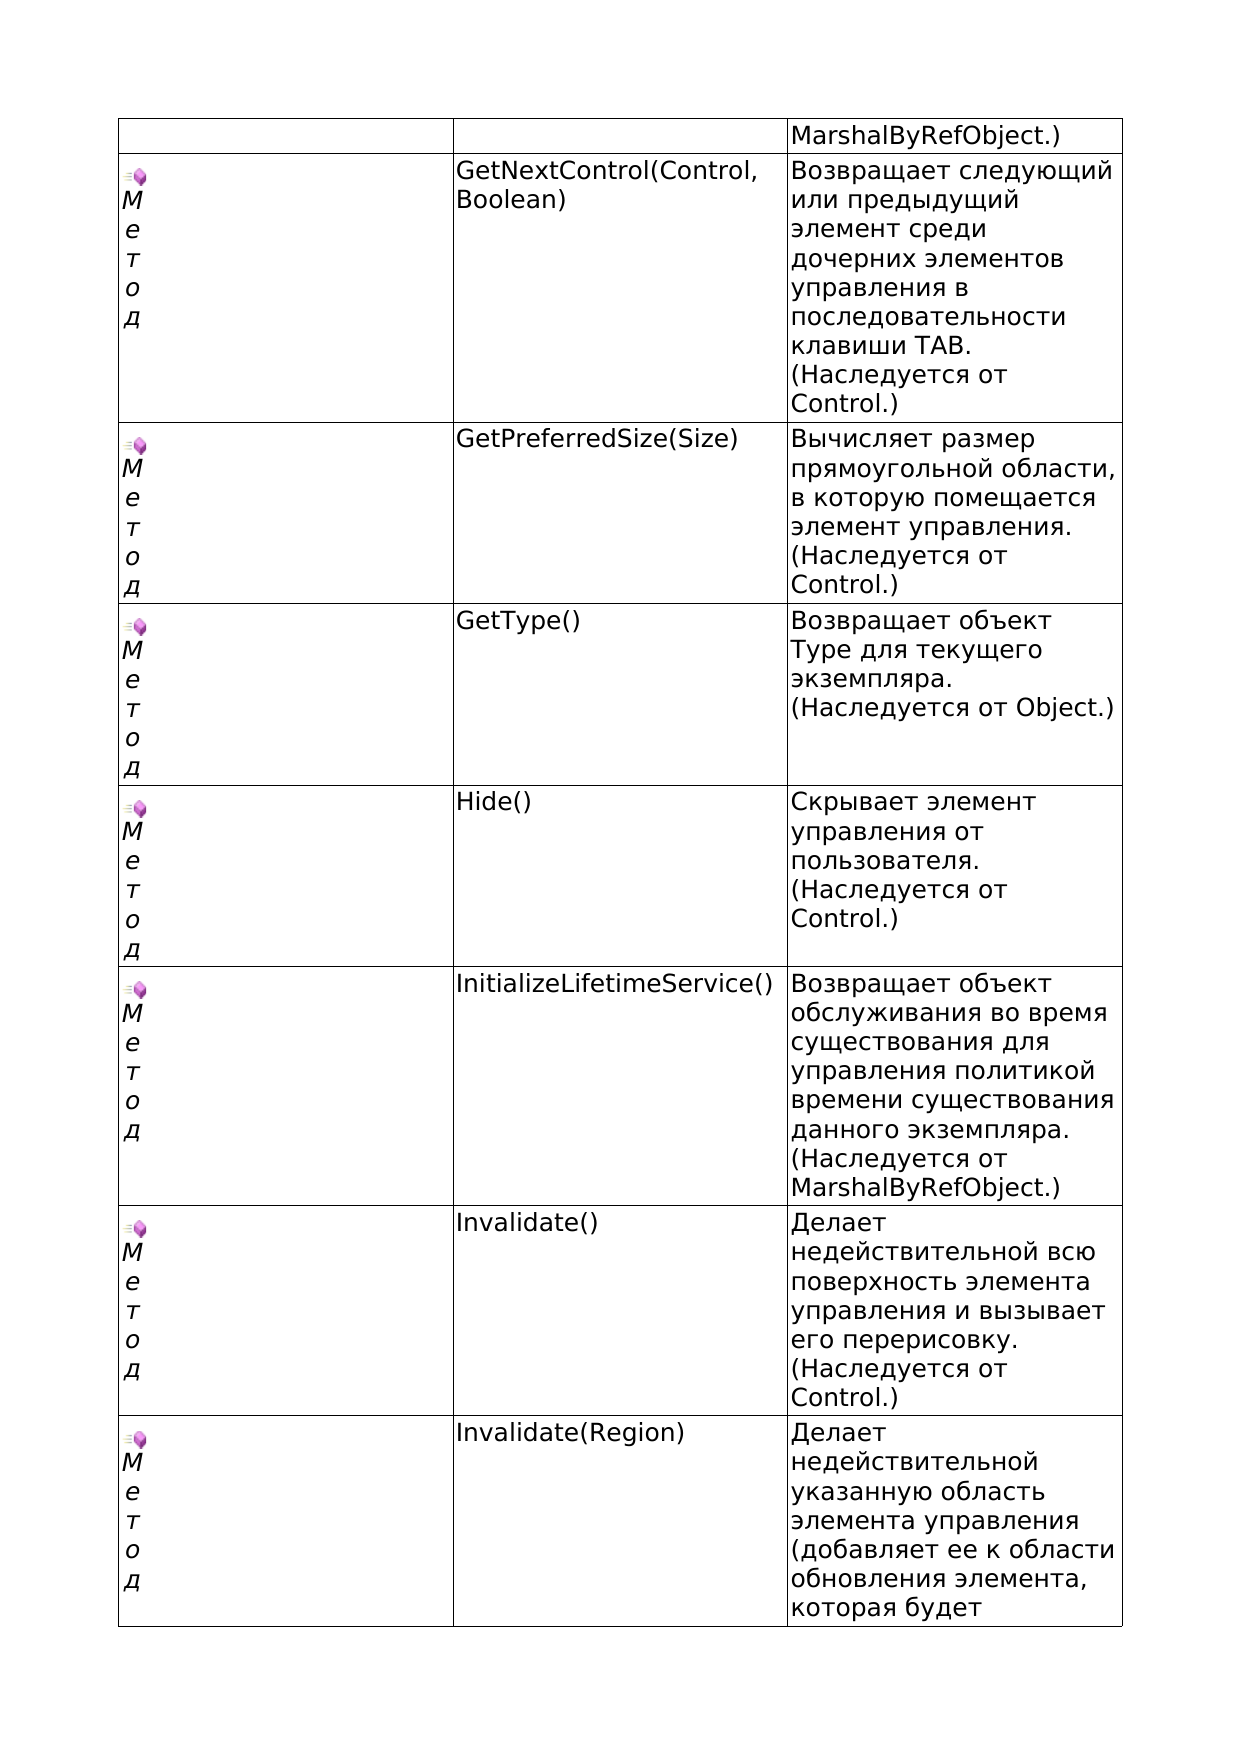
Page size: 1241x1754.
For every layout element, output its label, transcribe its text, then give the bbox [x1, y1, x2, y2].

table_cell [119, 604, 453, 784]
table_cell Вычисляет размер прямоугольной области, в которую помещается элемент управления. (Наследуется от Control.) [788, 423, 1122, 603]
table_cell Invalidate() [454, 1206, 787, 1415]
table_cell MarshalByRefObject.) [788, 119, 1122, 153]
picture [121, 1220, 147, 1238]
table_cell [454, 119, 787, 153]
picture [121, 437, 147, 455]
table_cell [119, 119, 453, 153]
picture [121, 618, 147, 636]
table_cell Делает недействительной указанную область элемента управления (добавляет ее к области обновления элемента, которая будет [788, 1416, 1122, 1626]
table_cell Возвращает объект Type для текущего экземпляра. (Наследуется от Object.) [788, 604, 1122, 784]
table_cell [119, 154, 453, 422]
table_cell Возвращает следующий или предыдущий элемент среди дочерних элементов управления в последовательности клавиши TAB. (Наследуется от Control.) [788, 154, 1122, 422]
table_cell Возвращает объект обслуживания во время существования для управления политикой времени существования данного экземпляра. (Наследуется от MarshalByRefObject.) [788, 967, 1122, 1205]
table_cell [119, 786, 453, 966]
table_cell [119, 1416, 453, 1626]
picture [121, 1431, 147, 1449]
table_cell [119, 423, 453, 603]
table_cell Hide() [454, 786, 787, 966]
table_cell Скрывает элемент управления от пользователя. (Наследуется от Control.) [788, 786, 1122, 966]
table_cell GetPreferredSize(Size) [454, 423, 787, 603]
table_cell [119, 967, 453, 1205]
table_cell GetType() [454, 604, 787, 784]
table_cell Делает недействительной всю поверхность элемента управления и вызывает его перерисовку. (Наследуется от Control.) [788, 1206, 1122, 1415]
picture [121, 800, 147, 818]
table_cell Invalidate(Region) [454, 1416, 787, 1626]
table_cell GetNextControl(Control, Boolean) [454, 154, 787, 422]
picture [121, 981, 147, 999]
table_cell [119, 1206, 453, 1415]
table_cell InitializeLifetimeService() [454, 967, 787, 1205]
picture [121, 168, 147, 186]
